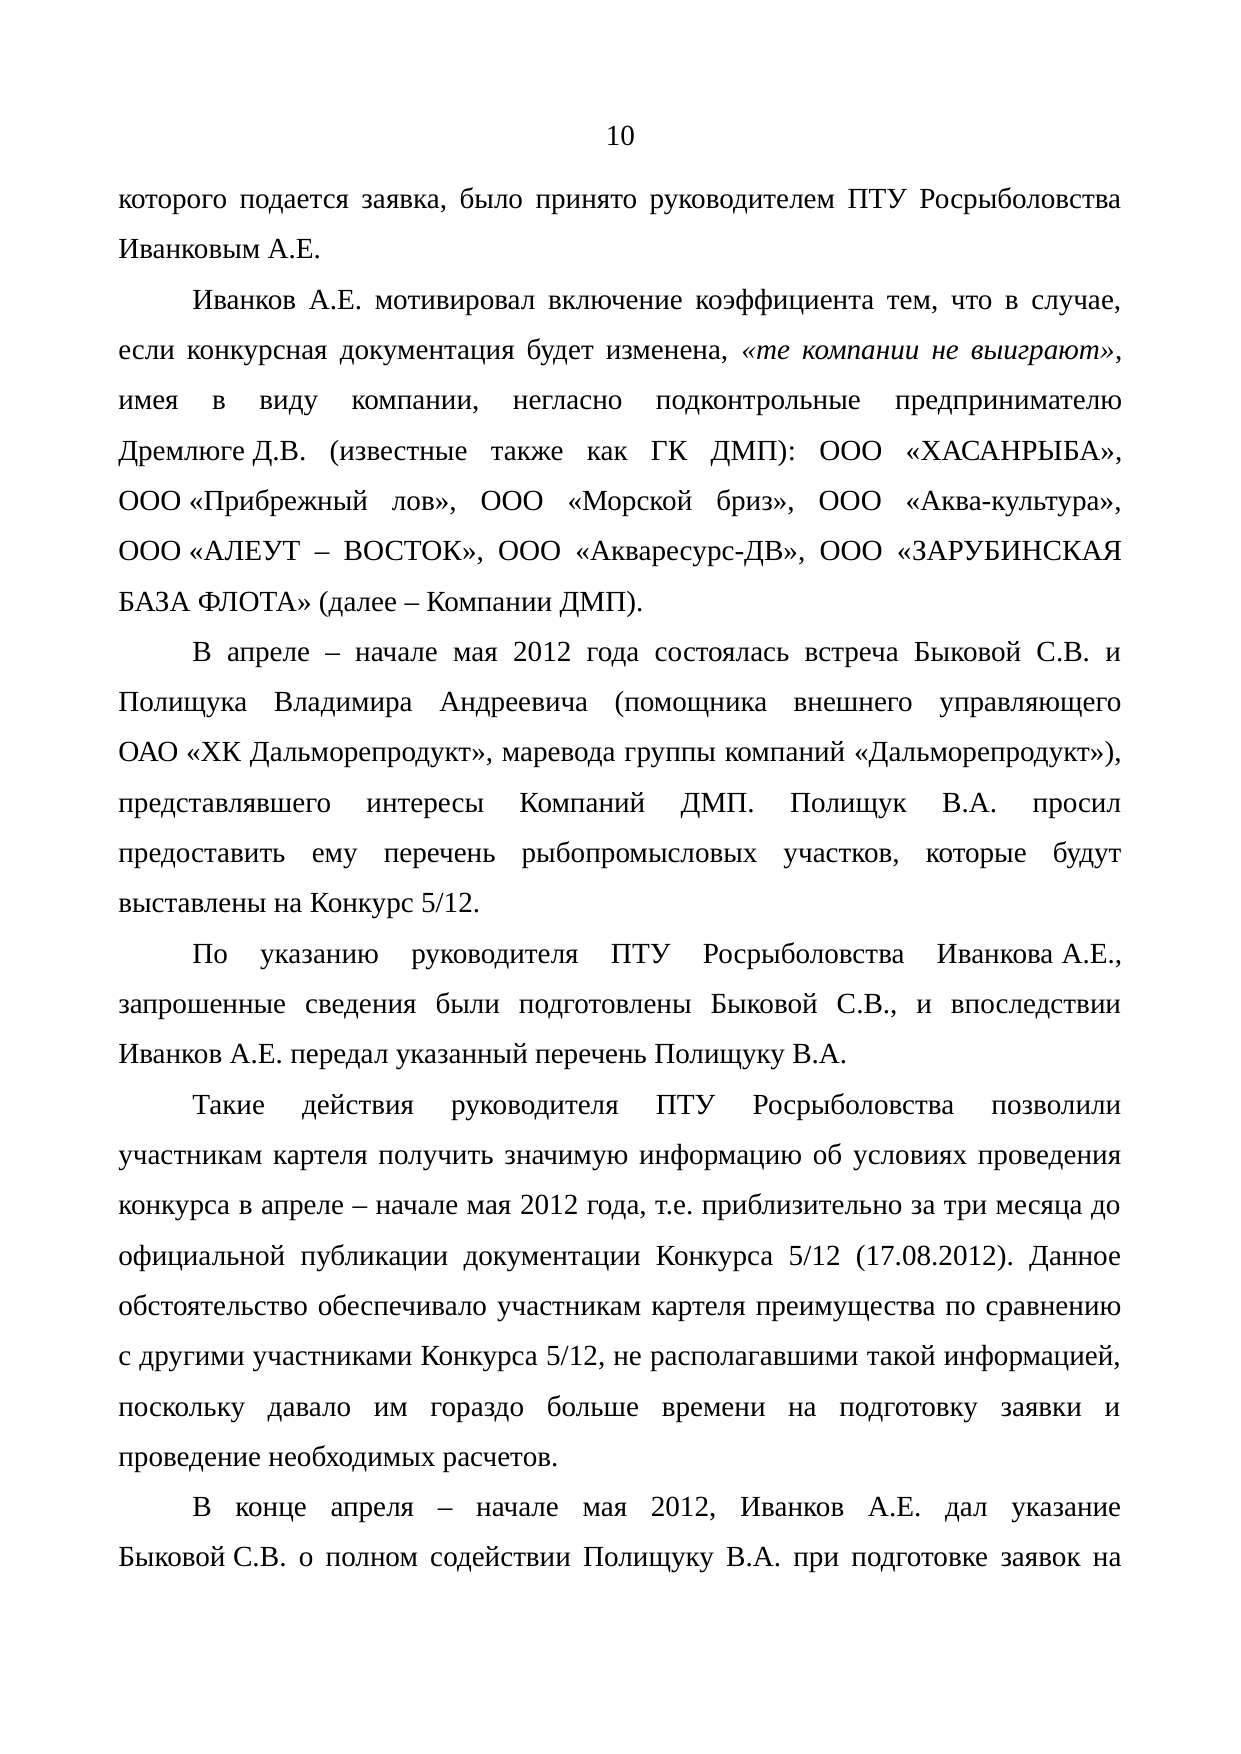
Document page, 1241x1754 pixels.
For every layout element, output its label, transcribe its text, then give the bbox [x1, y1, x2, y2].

text Такие действия руководителя ПТУ Росрыболовства позволили участникам картеля получить значимую информацию об условиях проведения конкурса в апреле – начале мая 2012 года, т.е. приблизительно за три месяца до официальной публикации документации Конкурса 5/12 (17.08.2012). Данное обстоятельство обеспечивало участникам картеля преимущества по сравнению с другими участниками Конкурса 5/12, не располагавшими такой информацией, поскольку давало им гораздо больше времени на подготовку заявки и проведение необходимых расчетов. [118, 1087, 1122, 1472]
text которого подается заявка, было принято руководителем ПТУ Росрыболовства Иванковым А.Е. [118, 181, 1122, 265]
text По указанию руководителя ПТУ Росрыболовства Иванкова А.Е., запрошенные сведения были подготовлены Быковой С.В., и впоследствии Иванков А.Е. передал указанный перечень Полищуку В.А. [118, 936, 1122, 1070]
text В конце апреля – начале мая 2012, Иванков А.Е. дал указание Быковой С.В. о полном содействии Полищуку В.А. при подготовке заявок на [118, 1489, 1122, 1573]
text Иванков А.Е. мотивировал включение коэффициента тем, что в случае, если конкурсная документация будет изменена, «те компании не выиграют», имея в виду компании, негласно подконтрольные предпринимателю Дремлюге Д.В. (известные также как ГК ДМП): ООО «ХАСАНРЫБА», ООО «Прибрежный лов», ООО «Морской бриз», ООО «Аква-культура», ООО «АЛЕУТ – ВОСТОК», ООО «Акваресурс-ДВ», ООО «ЗАРУБИНСКАЯ БАЗА ФЛОТА» (далее – Компании ДМП). [118, 282, 1122, 617]
text В апреле – начале мая 2012 года состоялась встреча Быковой С.В. и Полищука Владимира Андреевича (помощника внешнего управляющего ОАО «ХК Дальморепродукт», маревода группы компаний «Дальморепродукт»), представлявшего интересы Компаний ДМП. Полищук В.А. просил предоставить ему перечень рыбопромысловых участков, которые будут выставлены на Конкурс 5/12. [118, 634, 1122, 919]
